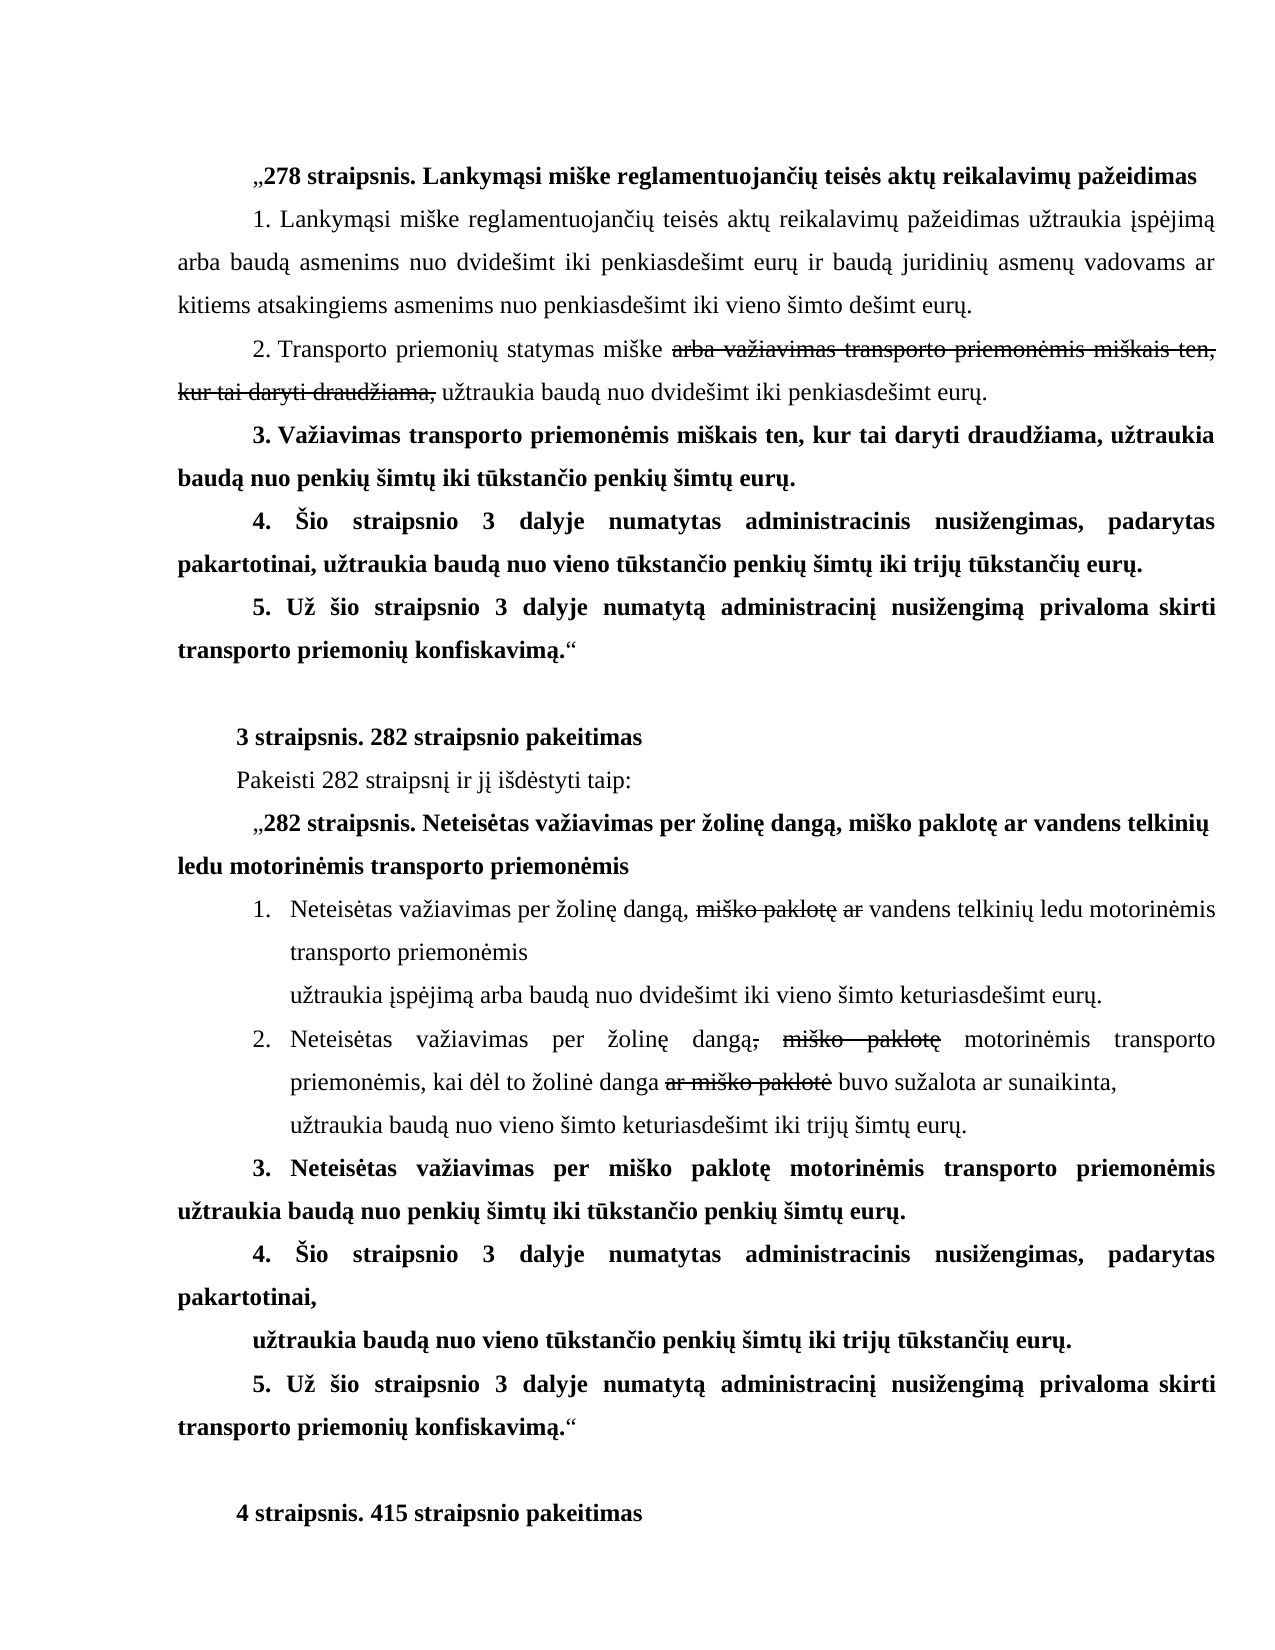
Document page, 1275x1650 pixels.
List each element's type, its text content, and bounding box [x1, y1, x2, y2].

text užtraukia baudą nuo vieno tūkstančio penkių šimtų iki trijų tūkstančių eurų. [177, 1326, 1216, 1354]
text 5. Už šio straipsnio 3 dalyje numatytą administracinį nusižengimą privaloma skirti transporto priemonių konfiskavimą.“ [177, 1369, 1216, 1441]
text „282 straipsnis. Neteisėtas važiavimas per žolinę dangą, miško paklotę ar vandens telkinių ledu motorinėmis transporto priemonėmis [177, 808, 1216, 880]
list Neteisėtas važiavimas per žolinę dangą, miško paklotę motorinėmis transporto priemonėmis, kai dėl to žolinė danga ar miško paklotė buvo sužalota ar sunaikinta, [252, 1024, 1216, 1096]
text 2. Transporto priemonių statymas miške arba važiavimas transporto priemonėmis miškais ten, kur tai daryti draudžiama, užtraukia baudą nuo dvidešimt iki penkiasdešimt eurų. [177, 334, 1216, 406]
text užtraukia įspėjimą arba baudą nuo dvidešimt iki vieno šimto keturiasdešimt eurų. [290, 981, 1216, 1009]
text „278 straipsnis. Lankymąsi miške reglamentuojančių teisės aktų reikalavimų pažeidimas [177, 161, 1216, 190]
text 3. Važiavimas transporto priemonėmis miškais ten, kur tai daryti draudžiama, užtraukia baudą nuo penkių šimtų iki tūkstančio penkių šimtų eurų. [177, 420, 1216, 492]
list Pakeisti 282 straipsnį ir jį išdėstyti taip: [162, 765, 1216, 794]
text 3 straipsnis. 282 straipsnio pakeitimas [162, 722, 1216, 751]
text 4 straipsnis. 415 straipsnio pakeitimas [162, 1498, 1216, 1527]
text 4. Šio straipsnio 3 dalyje numatytas administracinis nusižengimas, padarytas pakartotinai, [177, 1239, 1216, 1311]
text 5. Už šio straipsnio 3 dalyje numatytą administracinį nusižengimą privaloma skirti transporto priemonių konfiskavimą.“ [177, 592, 1216, 664]
text 4. Šio straipsnio 3 dalyje numatytas administracinis nusižengimas, padarytas pakartotinai, užtraukia baudą nuo vieno tūkstančio penkių šimtų iki trijų tūkstančių eurų. [177, 506, 1216, 578]
text 1. Lankymąsi miške reglamentuojančių teisės aktų reikalavimų pažeidimas užtraukia įspėjimą arba baudą asmenims nuo dvidešimt iki penkiasdešimt eurų ir baudą juridinių asmenų vadovams ar kitiems atsakingiems asmenims nuo penkiasdešimt iki vieno šimto dešimt eurų. [177, 204, 1216, 319]
list Neteisėtas važiavimas per žolinę dangą, miško paklotę ar vandens telkinių ledu motorinėmis transporto priemonėmis [252, 894, 1216, 966]
text 3. Neteisėtas važiavimas per miško paklotę motorinėmis transporto priemonėmis užtraukia baudą nuo penkių šimtų iki tūkstančio penkių šimtų eurų. [177, 1153, 1216, 1225]
text užtraukia baudą nuo vieno šimto keturiasdešimt iki trijų šimtų eurų. [290, 1110, 1216, 1139]
